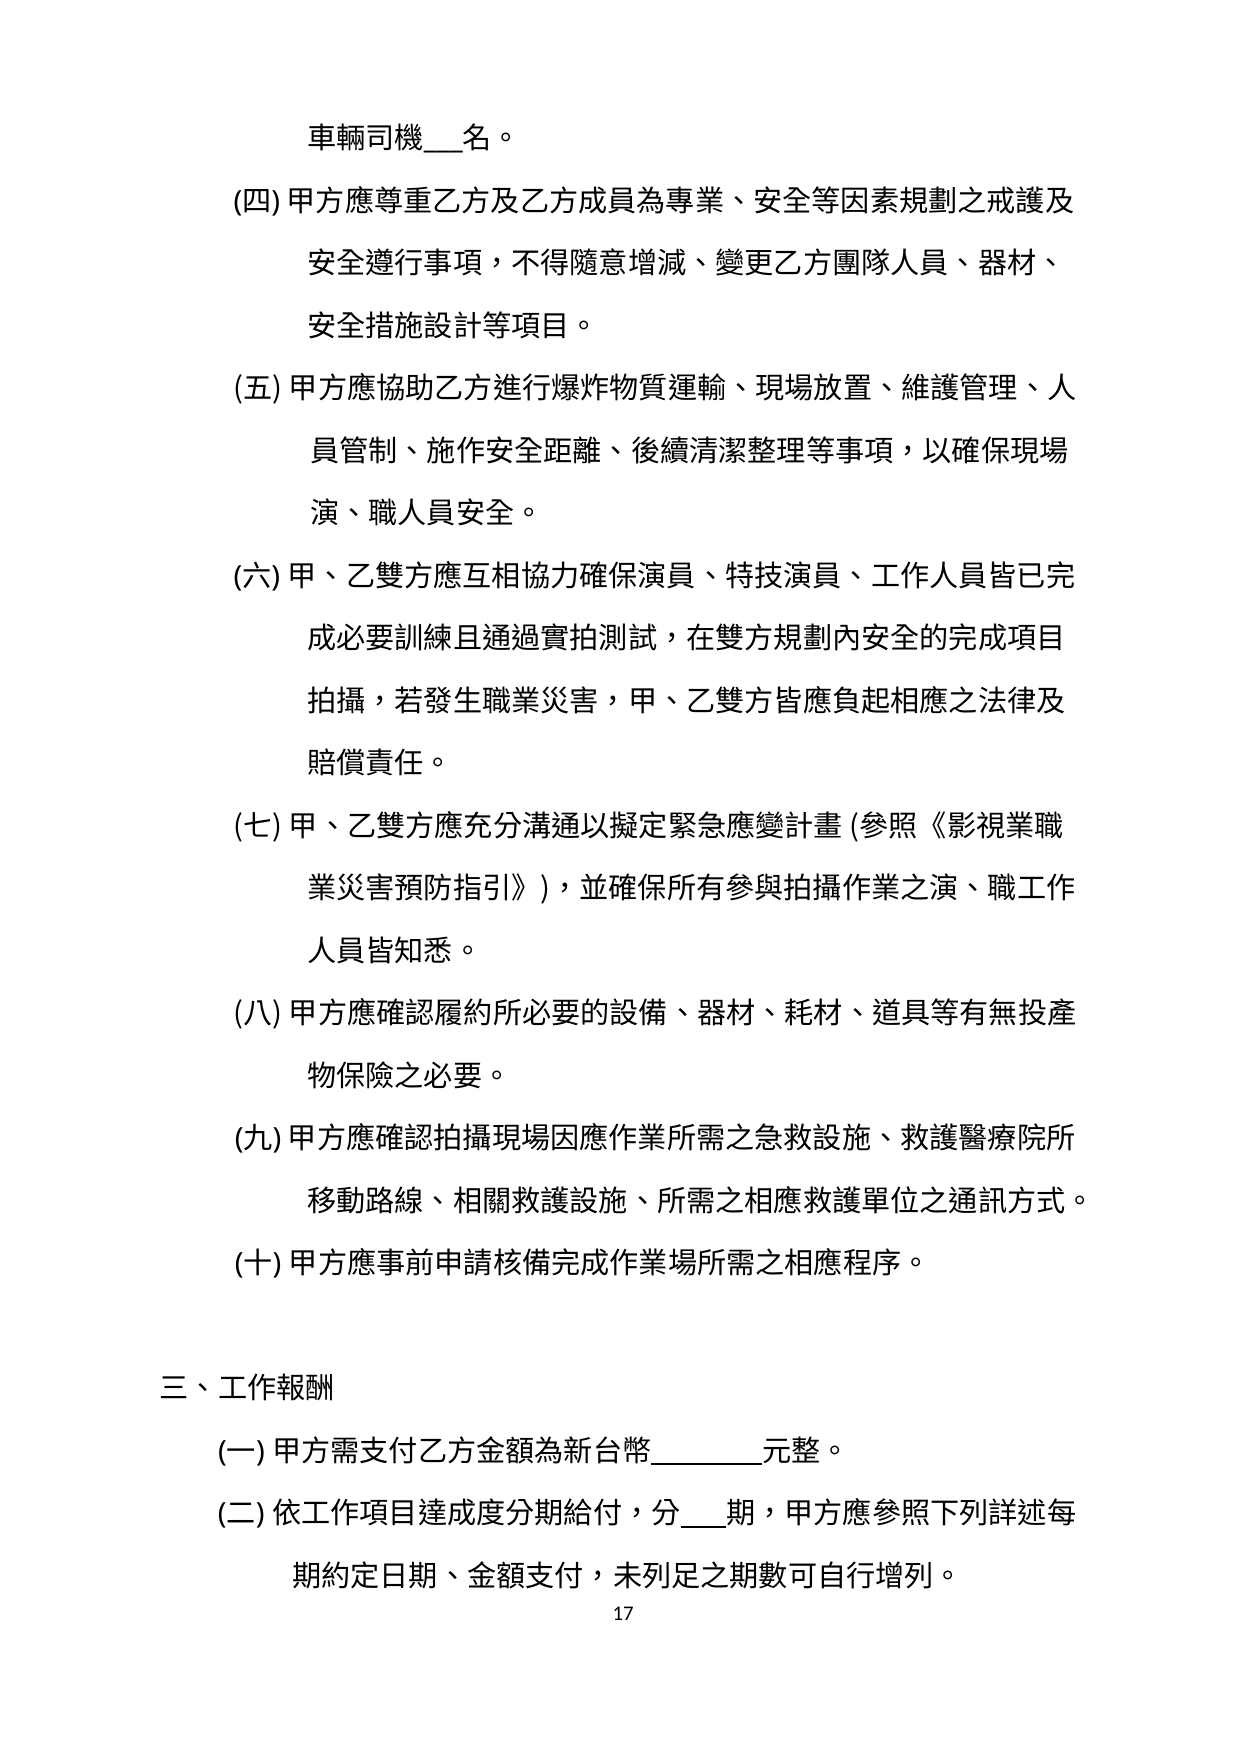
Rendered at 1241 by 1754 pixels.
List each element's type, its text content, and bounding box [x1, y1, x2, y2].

text (七) 甲、乙雙方應充分溝通以擬定緊急應變計畫 (參照《影視業職業災害預防指引》)，並確保所有參與拍攝作業之演、職工作人員皆知悉。 [233, 782, 1087, 969]
text (四) 甲方應尊重乙方及乙方成員為專業、安全等因素規劃之戒護及安全遵行事項，不得隨意增減、變更乙方團隊人員、器材、安全措施設計等項目。 [233, 157, 1087, 344]
text (六) 甲、乙雙方應互相協力確保演員、特技演員、工作人員皆已完成必要訓練且通過實拍測試，在雙方規劃內安全的完成項目拍攝，若發生職業災害，甲、乙雙方皆應負起相應之法律及賠償責任。 [233, 532, 1087, 782]
text (五) 甲方應協助乙方進行爆炸物質運輸、現場放置、維護管理、人員管制、施作安全距離、後續清潔整理等事項，以確保現場演、職人員安全。 [233, 344, 1087, 532]
text (一) 甲方需支付乙方金額為新台幣 元整。 [159, 1407, 1087, 1469]
text 車輛司機___名。 [307, 94, 1087, 157]
text (八) 甲方應確認履約所必要的設備、器材、耗材、道具等有無投產物保險之必要。 [233, 969, 1087, 1094]
text (九) 甲方應確認拍攝現場因應作業所需之急救設施、救護醫療院所移動路線、相關救護設施、所需之相應救護單位之通訊方式。 [234, 1094, 1087, 1219]
text (二) 依工作項目達成度分期給付，分 期，甲方應參照下列詳述每期約定日期、金額支付，未列足之期數可自行增列。 [218, 1469, 1087, 1594]
text (十) 甲方應事前申請核備完成作業場所需之相應程序。 [234, 1219, 1087, 1282]
text 三、工作報酬 [159, 1344, 1087, 1407]
